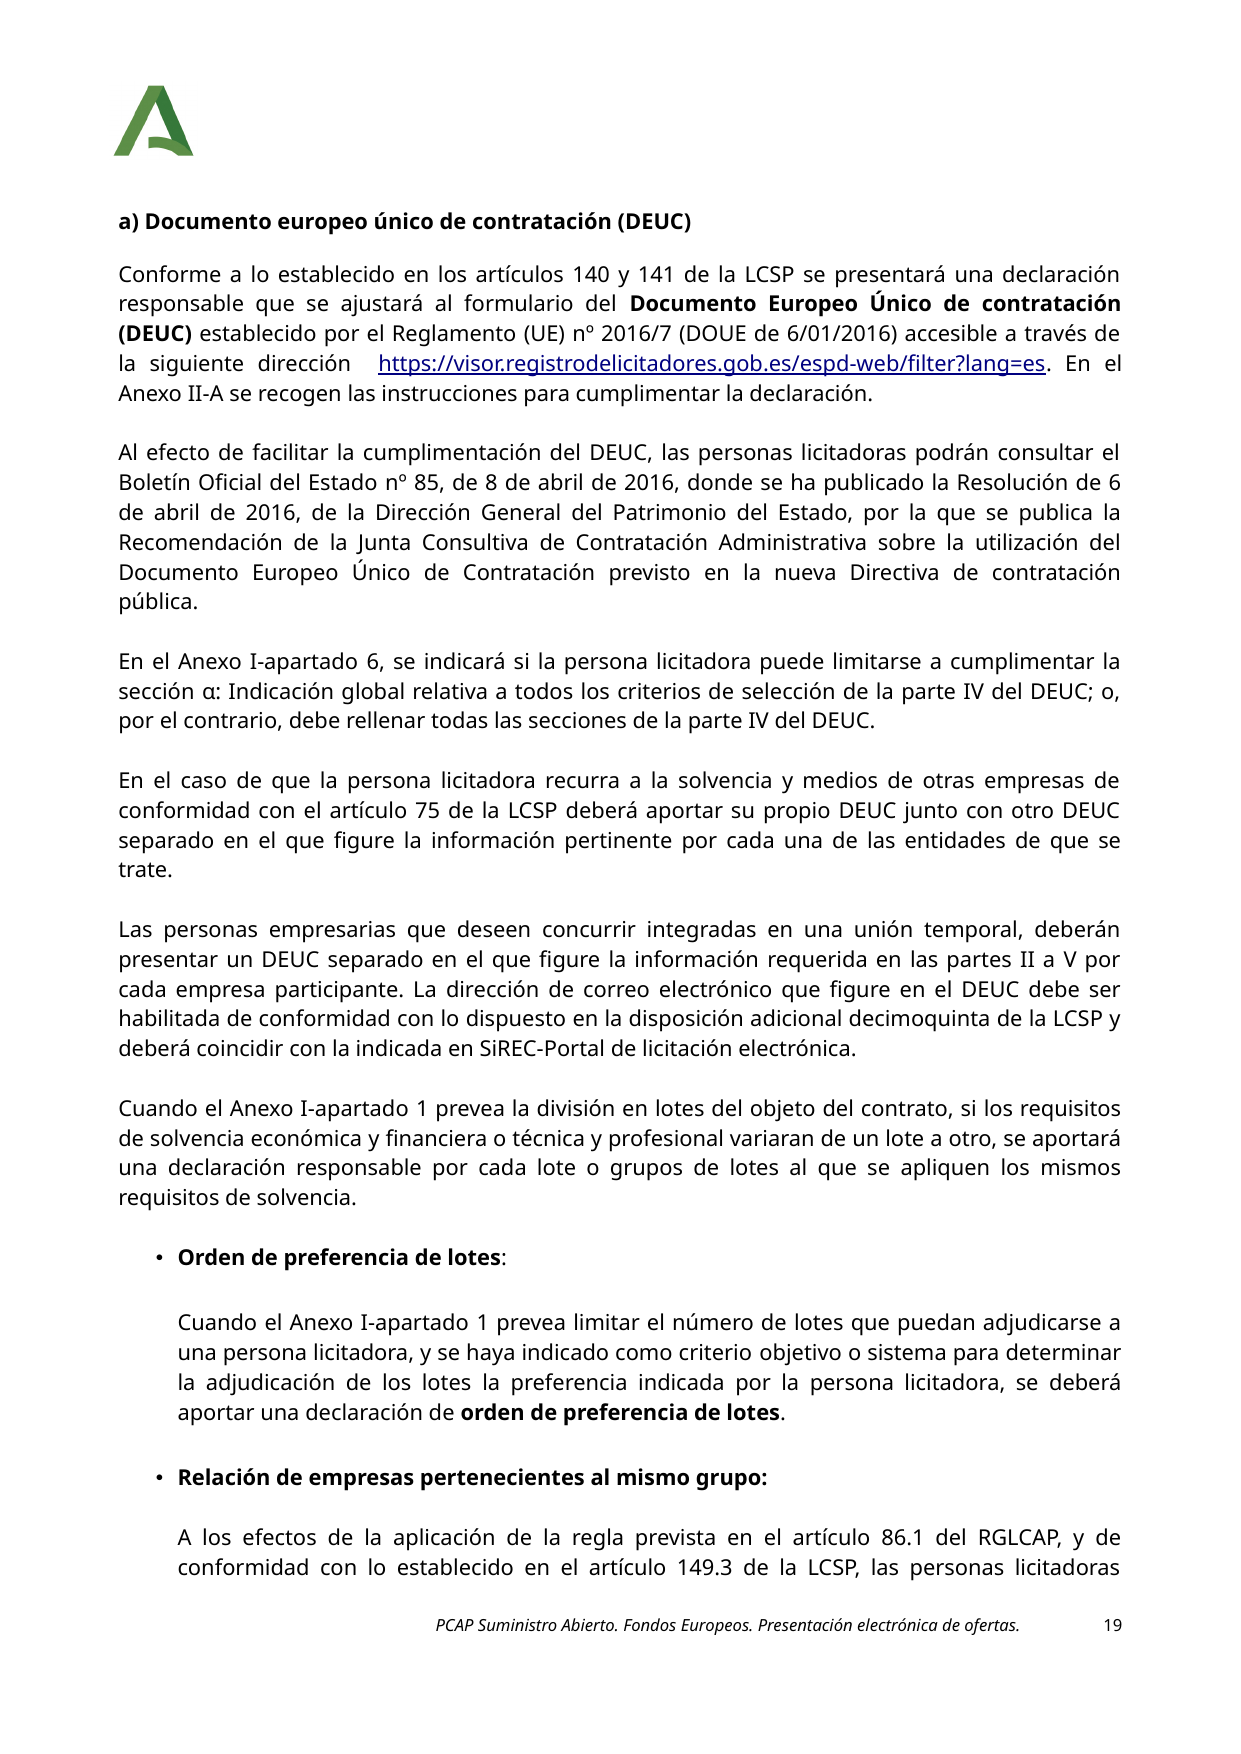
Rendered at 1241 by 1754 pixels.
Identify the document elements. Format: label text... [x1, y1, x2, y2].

text Al efecto de facilitar la cumplimentación del DEUC, las personas licitadoras podrán consultar el Boletín Oficial del Estado nº 85, de 8 de abril de 2016, donde se ha publicado la Resolución de 6 de abril de 2016, de la Dirección General del Patrimonio del Estado, por la que se publica la Recomendación de la Junta Consultiva de Contratación Administrativa sobre la utilización del Documento Europeo Único de Contratación previsto en la nueva Directiva de contratación pública. [118, 437, 1122, 616]
text Cuando el Anexo I-apartado 1 prevea la división en lotes del objeto del contrato, si los requisitos de solvencia económica y financiera o técnica y profesional variaran de un lote a otro, se aportará una declaración responsable por cada lote o grupos de lotes al que se apliquen los mismos requisitos de solvencia. [118, 1093, 1122, 1212]
list Relación de empresas pertenecientes al mismo grupo: [156, 1462, 1122, 1492]
text En el Anexo I-apartado 6, se indicará si la persona licitadora puede limitarse a cumplimentar la sección α: Indicación global relativa a todos los criterios de selección de la parte IV del DEUC; o, por el contrario, debe rellenar todas las secciones de la parte IV del DEUC. [118, 646, 1122, 735]
text Cuando el Anexo I-apartado 1 prevea limitar el número de lotes que puedan adjudicarse a una persona licitadora, y se haya indicado como criterio objetivo o sistema para determinar la adjudicación de los lotes la preferencia indicada por la persona licitadora, se deberá aportar una declaración de orden de preferencia de lotes. [177, 1307, 1122, 1426]
text En el caso de que la persona licitadora recurra a la solvencia y medios de otras empresas de conformidad con el artículo 75 de la LCSP deberá aportar su propio DEUC junto con otro DEUC separado en el que figure la información pertinente por cada una de las entidades de que se trate. [118, 765, 1122, 884]
picture [109, 81, 198, 160]
text Las personas empresarias que deseen concurrir integradas en una unión temporal, deberán presentar un DEUC separado en el que figure la información requerida en las partes II a V por cada empresa participante. La dirección de correo electrónico que figure en el DEUC debe ser habilitada de conformidad con lo dispuesto en la disposición adicional decimoquinta de la LCSP y deberá coincidir con la indicada en SiREC-Portal de licitación electrónica. [118, 914, 1122, 1063]
list Orden de preferencia de lotes: [156, 1242, 1122, 1272]
text Conforme a lo establecido en los artículos 140 y 141 de la LCSP se presentará una declaración responsable que se ajustará al formulario del Documento Europeo Único de contratación (DEUC) establecido por el Reglamento (UE) nº 2016/7 (DOUE de 6/01/2016) accesible a través de la siguiente dirección https://visor.registrodelicitadores.gob.es/espd-web/filter?lang=es. En el Anexo II-A se recogen las instrucciones para cumplimentar la declaración. [118, 259, 1122, 408]
text a) Documento europeo único de contratación (DEUC) [118, 206, 1122, 236]
text A los efectos de la aplicación de la regla prevista en el artículo 86.1 del RGLCAP, y de conformidad con lo establecido en el artículo 149.3 de la LCSP, las personas licitadoras [177, 1522, 1122, 1581]
